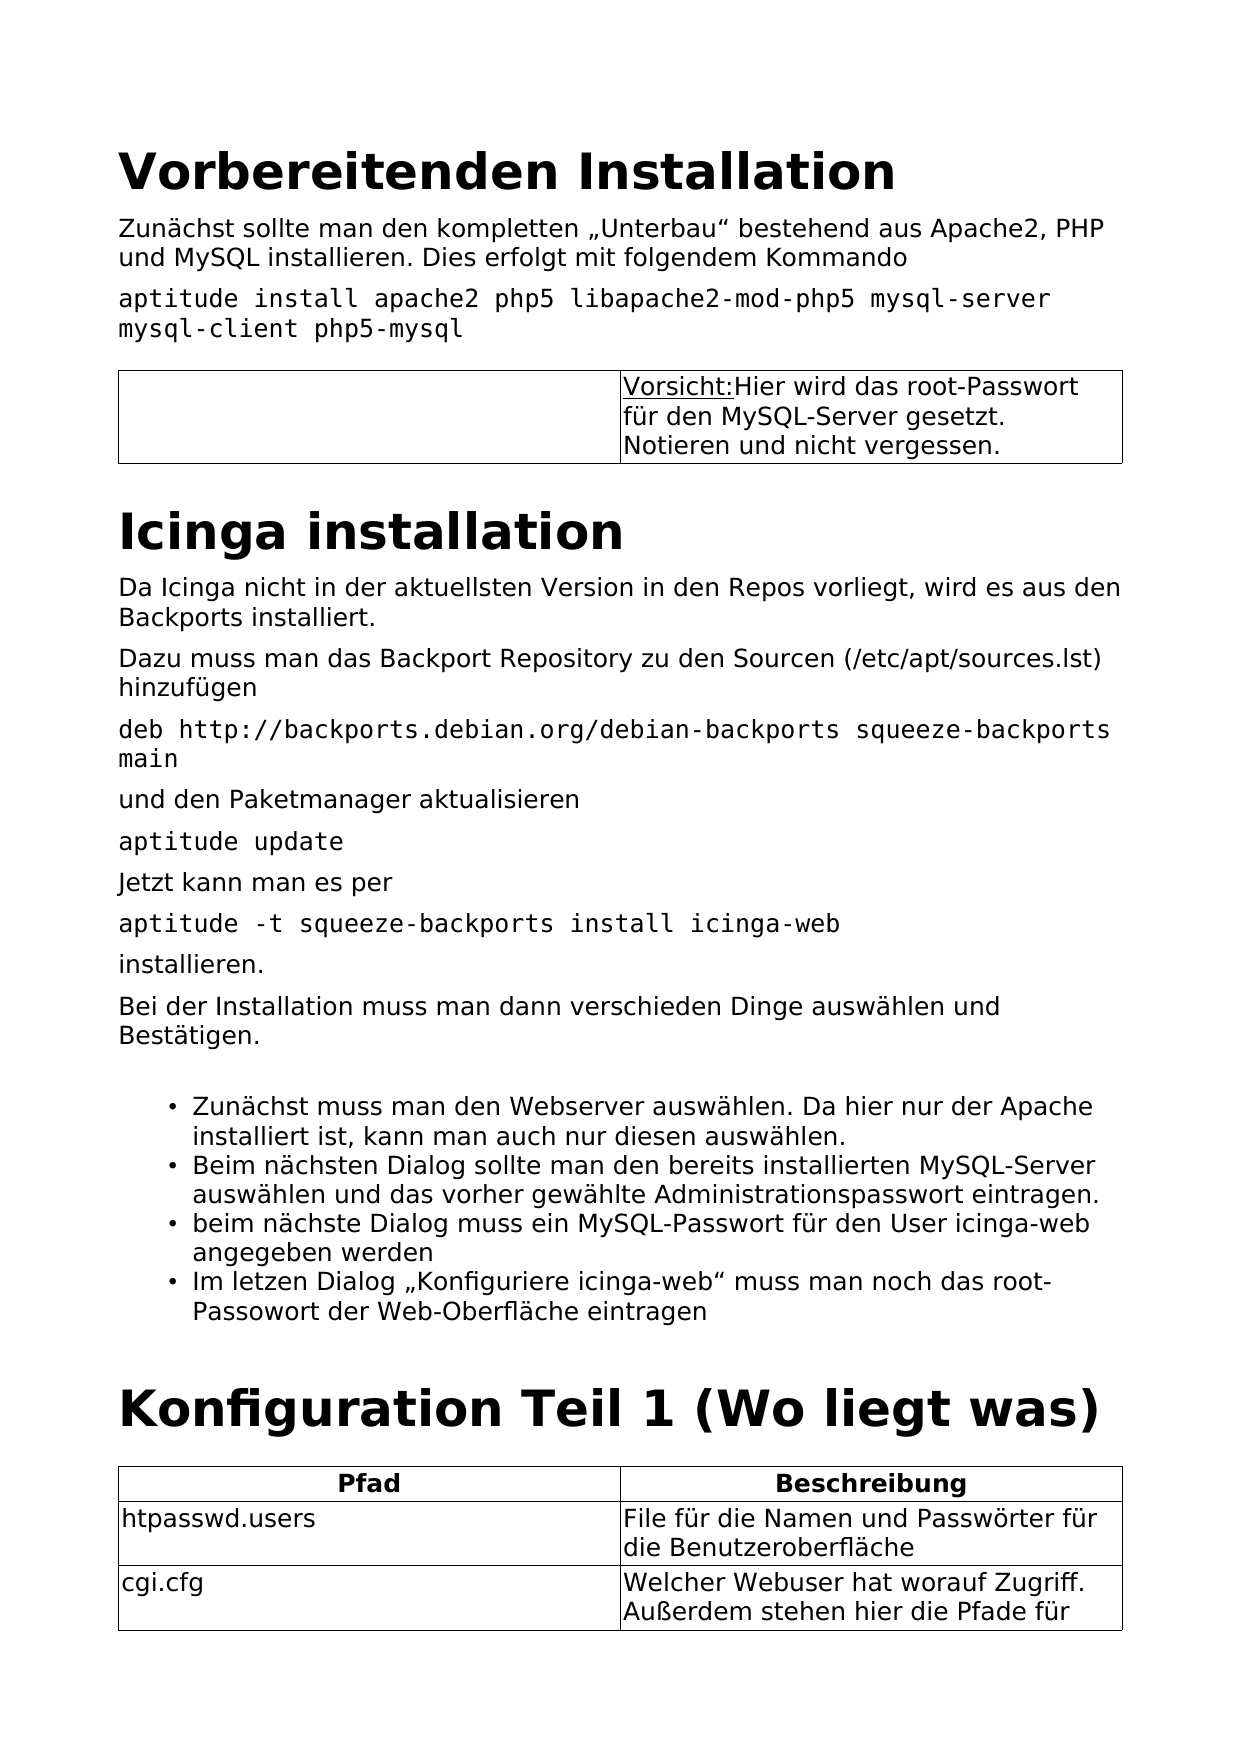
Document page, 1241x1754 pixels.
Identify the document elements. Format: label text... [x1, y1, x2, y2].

text Dazu muss man das Backport Repository zu den Sourcen (/etc/apt/sources.lst) hinzufügen [118, 644, 1122, 703]
text Bei der Installation muss man dann verschieden Dinge auswählen und Bestätigen. [118, 992, 1122, 1051]
subtitle Icinga installation [118, 503, 1122, 561]
text aptitude install apache2 php5 libapache2-mod-php5 mysql-server mysql-client php5-mysql [118, 285, 1122, 343]
text aptitude update [118, 827, 1122, 856]
table_cell File für die Namen und Passwörter für die Benutzeroberfläche [621, 1502, 1122, 1565]
text Jetzt kann man es per [118, 868, 1122, 897]
text Da Icinga nicht in der aktuellsten Version in den Repos vorliegt, wird es aus den Backports installiert. [118, 574, 1122, 632]
text deb http://backports.debian.org/debian-backports squeeze-backports main [118, 715, 1122, 774]
subtitle Konfiguration Teil 1 (Wo liegt was) [118, 1380, 1122, 1439]
list Im letzen Dialog „Konfiguriere icinga-web“ muss man noch das root-Passowort der Web-Oberfläche eintragen [177, 1268, 1122, 1326]
text Zunächst sollte man den kompletten „Unterbau“ bestehend aus Apache2, PHP und MySQL installieren. Dies erfolgt mit folgendem Kommando [118, 214, 1122, 272]
text und den Paketmanager aktualisieren [118, 785, 1122, 814]
text aptitude -t squeeze-backports install icinga-web [118, 910, 1122, 939]
table_cell Welcher Webuser hat worauf Zugriff. Außerdem stehen hier die Pfade für [621, 1566, 1122, 1629]
list beim nächste Dialog muss ein MySQL-Passwort für den User icinga-web angegeben werden [177, 1209, 1122, 1268]
table_header Pfad [119, 1467, 620, 1501]
text installieren. [118, 951, 1122, 980]
list Zunächst muss man den Webserver auswählen. Da hier nur der Apache installiert ist, kann man auch nur diesen auswählen. [177, 1093, 1122, 1151]
table_header Vorsicht:Hier wird das root-Passwort für den MySQL-Server gesetzt. Notieren und nicht vergessen. [621, 371, 1122, 463]
table_cell htpasswd.users [119, 1502, 620, 1565]
table_cell cgi.cfg [119, 1566, 620, 1629]
list Beim nächsten Dialog sollte man den bereits installierten MySQL-Server auswählen und das vorher gewählte Administrationspasswort eintragen. [177, 1151, 1122, 1209]
table_header [119, 371, 620, 463]
subtitle Vorbereitenden Installation [118, 143, 1122, 201]
table_header Beschreibung [621, 1467, 1122, 1501]
